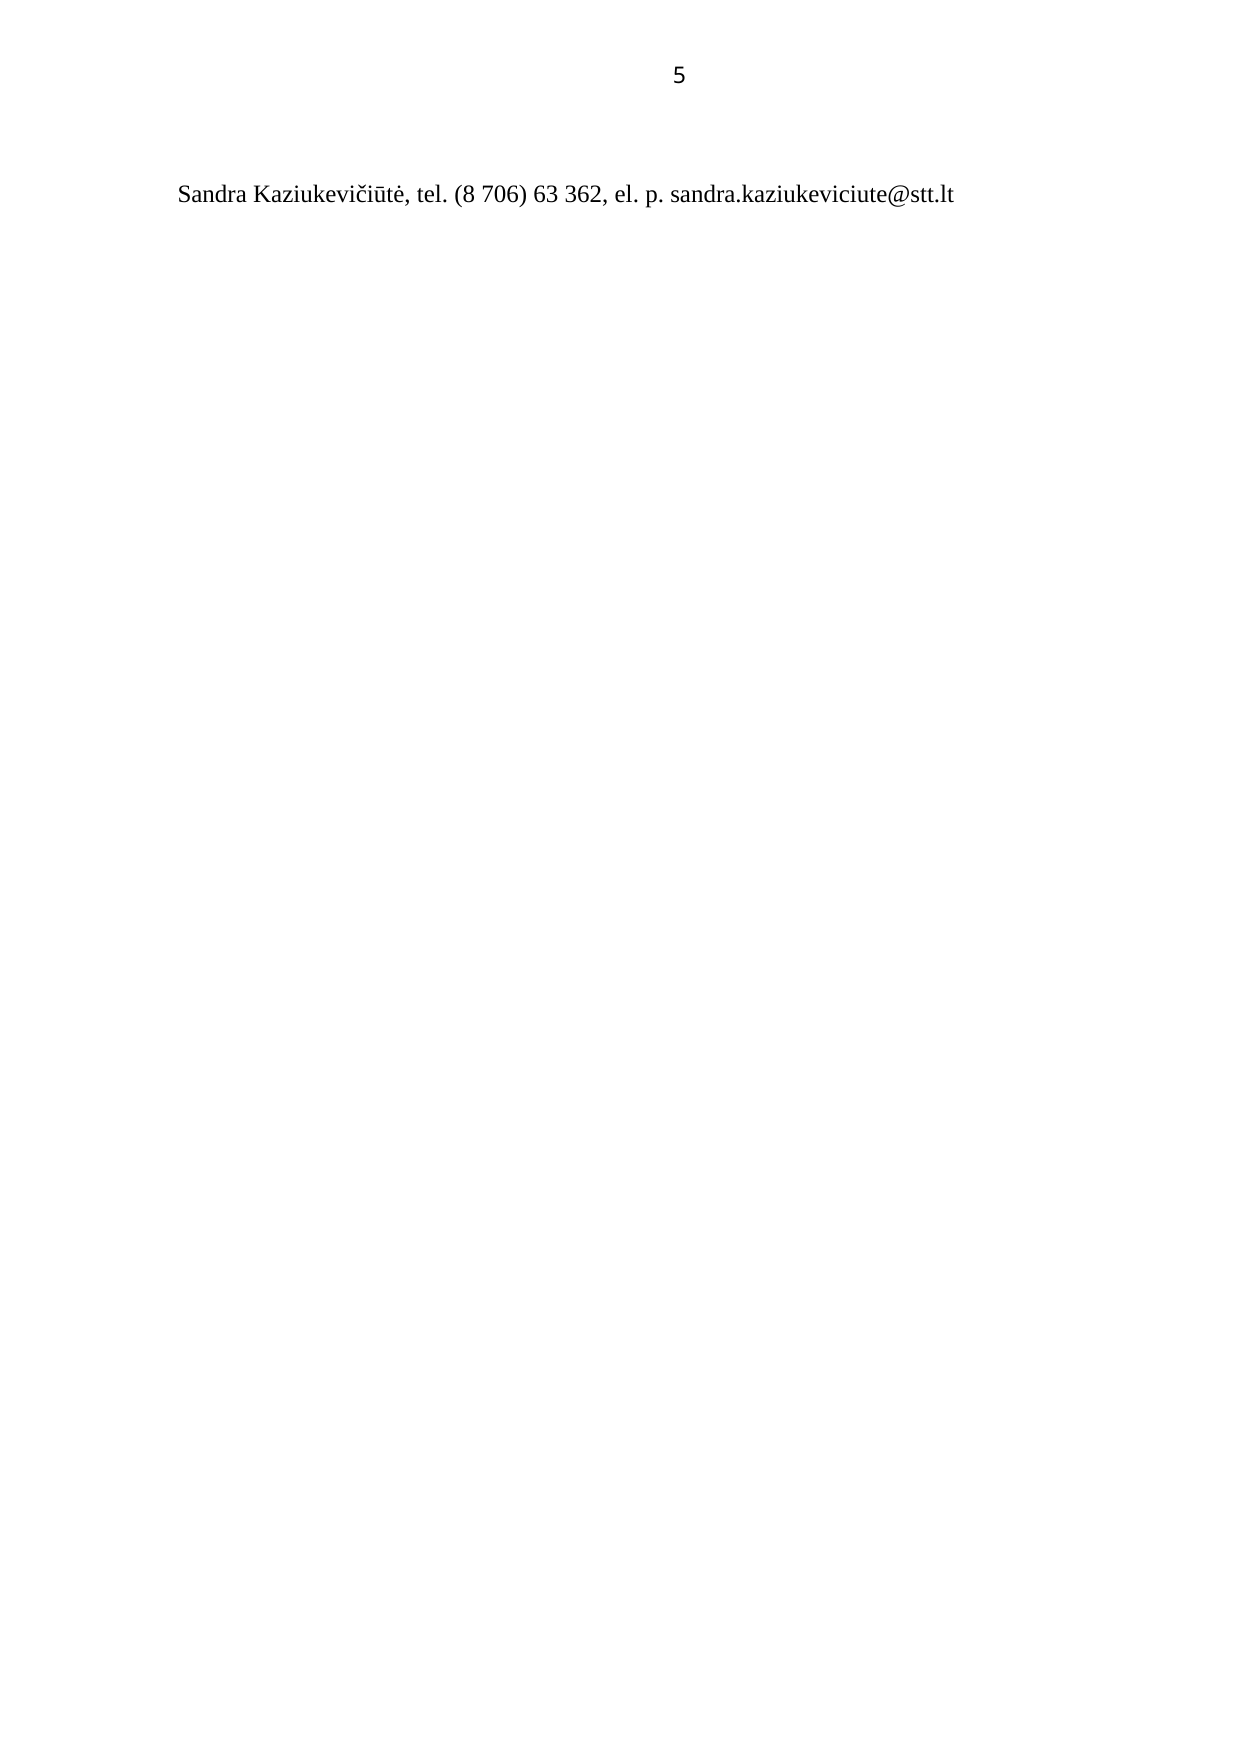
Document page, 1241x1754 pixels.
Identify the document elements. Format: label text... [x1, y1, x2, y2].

text Sandra Kaziukevičiūtė, tel. (8 706) 63 362, el. p. sandra.kaziukeviciute@stt.lt [177, 179, 1186, 208]
